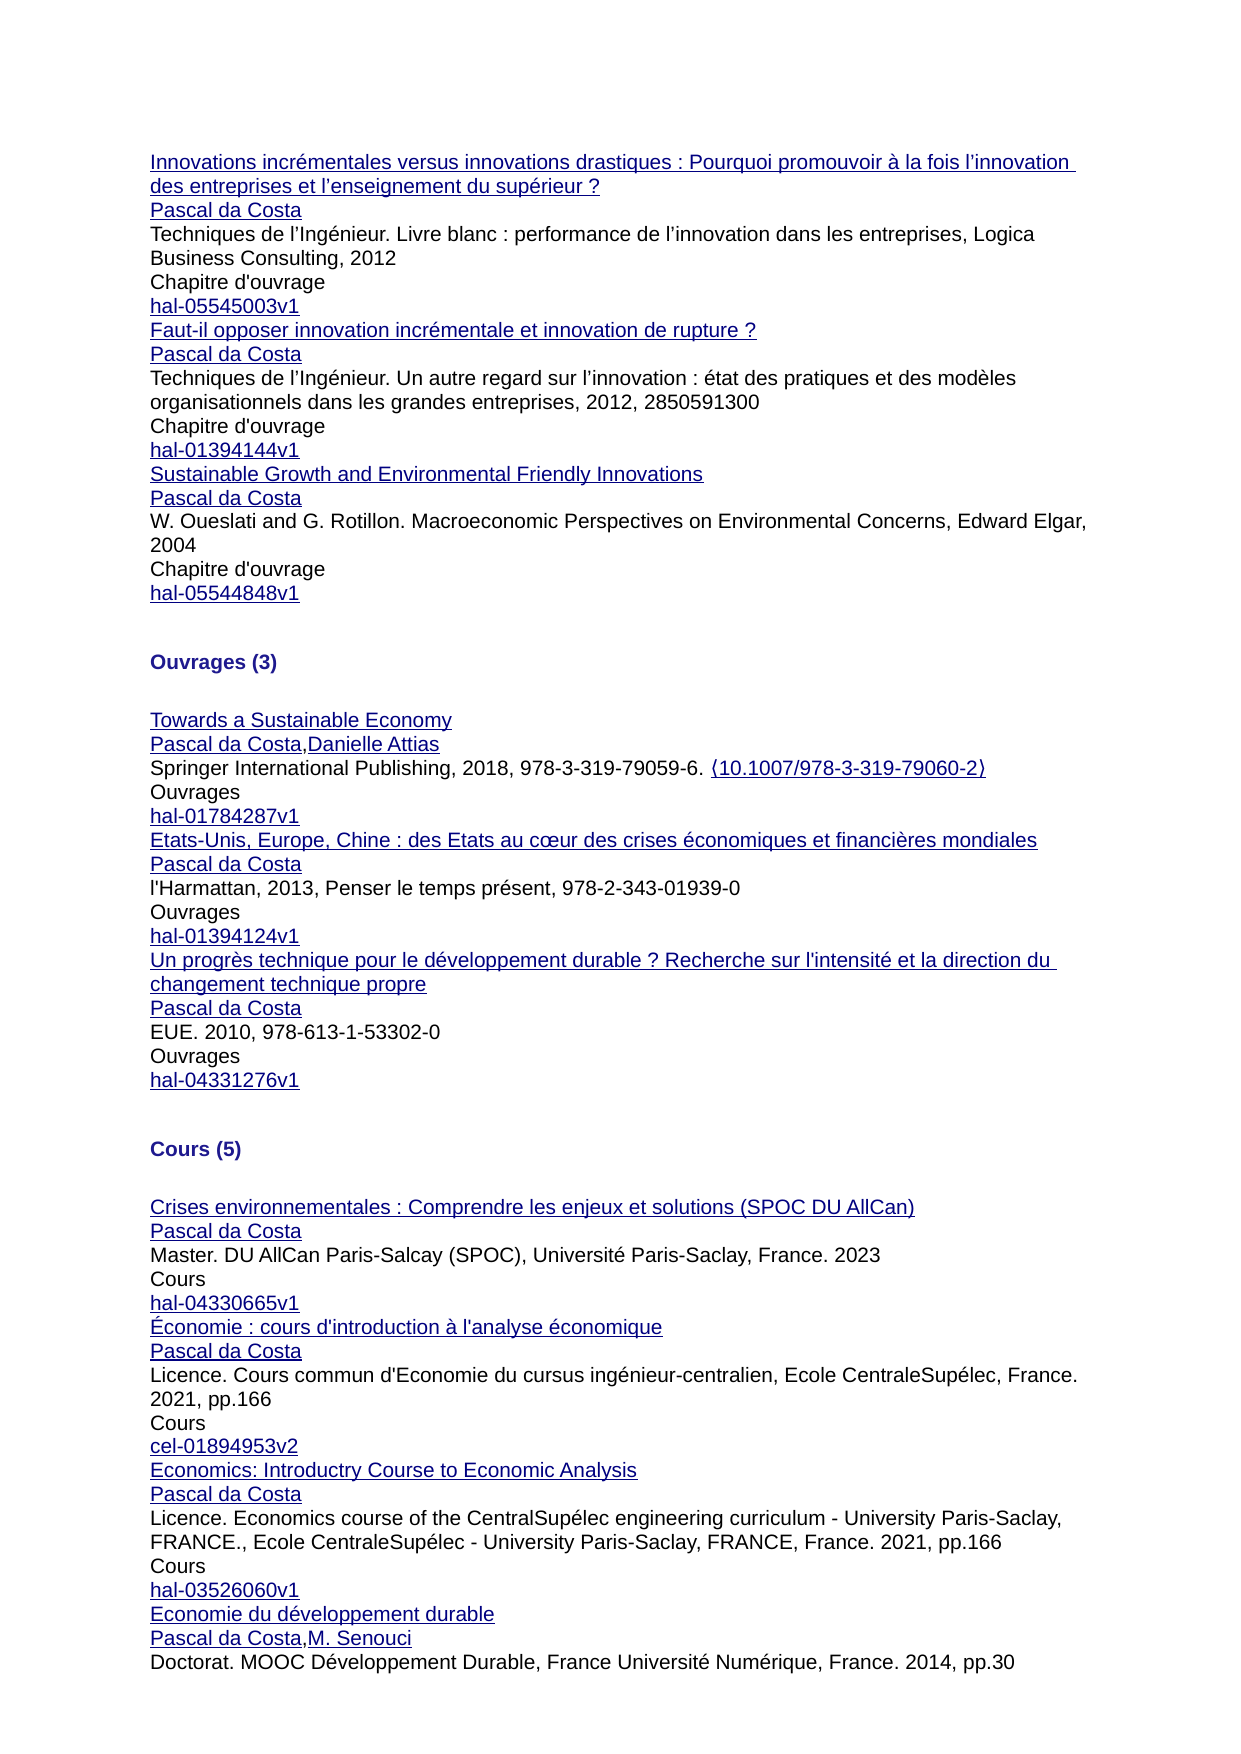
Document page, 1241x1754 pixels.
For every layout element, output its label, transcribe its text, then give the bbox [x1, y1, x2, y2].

table_cell Faut-il opposer innovation incrémentale et innovation de rupture ? Pascal da Costa Techniques de l’Ingénieur. Un autre regard sur l’innovation : état des pratiques et des modèles organisationnels dans les grandes entreprises, 2012, 2850591300 Chapitre d'ouvrage hal-01394144v1 [150, 318, 1090, 461]
table_cell Economie du développement durable Pascal da Costa,M. Senouci Doctorat. MOOC Développement Durable, France Université Numérique, France. 2014, pp.30 [150, 1602, 1090, 1674]
subtitle Ouvrages (3) [150, 650, 1090, 674]
table_cell Sustainable Growth and Environmental Friendly Innovations Pascal da Costa W. Oueslati and G. Rotillon. Macroeconomic Perspectives on Environmental Concerns, Edward Elgar, 2004 Chapitre d'ouvrage hal-05544848v1 [150, 461, 1090, 605]
table_cell Etats-Unis, Europe, Chine : des Etats au cœur des crises économiques et financières mondiales Pascal da Costa l'Harmattan, 2013, Penser le temps présent, 978-2-343-01939-0 Ouvrages hal-01394124v1 [150, 828, 1090, 948]
subtitle Cours (5) [150, 1136, 1090, 1160]
table_cell Économie : cours d'introduction à l'analyse économique Pascal da Costa Licence. Cours commun d'Economie du cursus ingénieur-centralien, Ecole CentraleSupélec, France. 2021, pp.166 Cours cel-01894953v2 [150, 1315, 1090, 1458]
table_cell Innovations incrémentales versus innovations drastiques : Pourquoi promouvoir à la fois l’innovation des entreprises et l’enseignement du supérieur ? Pascal da Costa Techniques de l’Ingénieur. Livre blanc : performance de l’innovation dans les entreprises, Logica Business Consulting, 2012 Chapitre d'ouvrage hal-05545003v1 [150, 150, 1090, 318]
table_header Crises environnementales : Comprendre les enjeux et solutions (SPOC DU AllCan) Pascal da Costa Master. DU AllCan Paris-Salcay (SPOC), Université Paris-Saclay, France. 2023 Cours hal-04330665v1 [150, 1195, 1090, 1314]
table_header Towards a Sustainable Economy Pascal da Costa,Danielle Attias Springer International Publishing, 2018, 978-3-319-79059-6. ⟨10.1007/978-3-319-79060-2⟩ Ouvrages hal-01784287v1 [150, 708, 1090, 828]
table_cell Un progrès technique pour le développement durable ? Recherche sur l'intensité et la direction du changement technique propre Pascal da Costa EUE. 2010, 978-613-1-53302-0 Ouvrages hal-04331276v1 [150, 948, 1090, 1092]
table_cell Economics: Introductry Course to Economic Analysis Pascal da Costa Licence. Economics course of the CentralSupélec engineering curriculum - University Paris-Saclay, FRANCE., Ecole CentraleSupélec - University Paris-Saclay, FRANCE, France. 2021, pp.166 Cours hal-03526060v1 [150, 1458, 1090, 1602]
